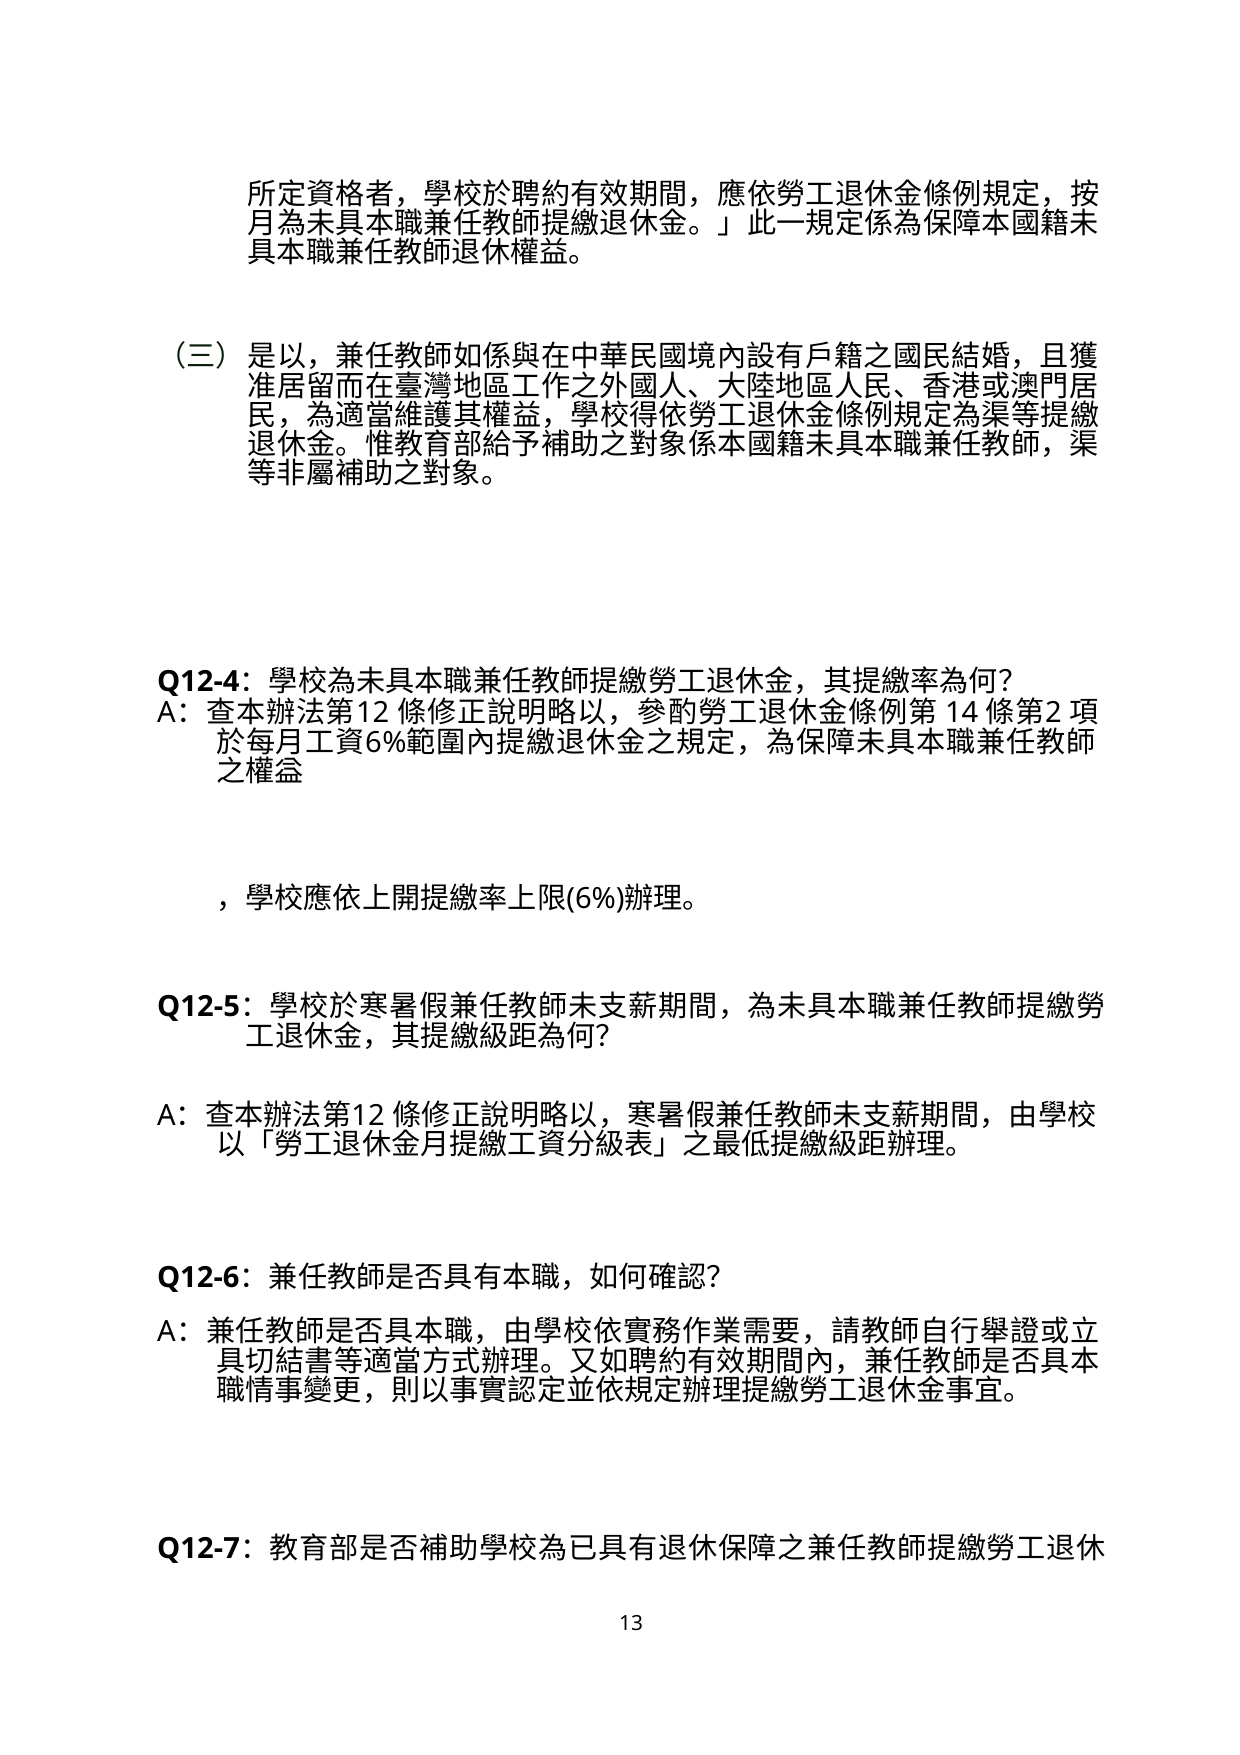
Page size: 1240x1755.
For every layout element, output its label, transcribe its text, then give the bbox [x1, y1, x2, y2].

text A：查本辦法第12 條修正說明略以，參酌勞工退休金條例第14 條第2 項 [157, 698, 1226, 728]
text 所定資格者，學校於聘約有效期間，應依勞工退休金條例規定，按 [247, 181, 1209, 210]
text 退休金。惟教育部給予補助之對象係本國籍未具本職兼任教師，渠 [247, 431, 1222, 460]
text Q12-4：學校為未具本職兼任教師提繳勞工退休金，其提繳率為何？ [157, 667, 1226, 698]
text 於每月工資6%範圍內提繳退休金之規定，為保障未具本職兼任教師 [216, 728, 1226, 758]
text 職情事變更，則以事實認定並依規定辦理提繳勞工退休金事宜。 [216, 1377, 1225, 1406]
text A：兼任教師是否具本職，由學校依實務作業需要，請教師自行舉證或立 [157, 1317, 1225, 1348]
text 等非屬補助之對象。 [247, 460, 1222, 489]
text Q12-6：兼任教師是否具有本職，如何確認？ [157, 1263, 797, 1293]
text 以「勞工退休金月提繳工資分級表」之最低提繳級距辦理。 [216, 1131, 1223, 1160]
text 月為未具本職兼任教師提繳退休金。」此一規定係為保障本國籍未 [247, 210, 1209, 239]
text Q12-5：學校於寒暑假兼任教師未支薪期間，為未具本職兼任教師提繳勞 [157, 992, 1223, 1023]
text 之權益 [216, 758, 1226, 788]
text 民，為適當維護其權益，學校得依勞工退休金條例規定為渠等提繳 [247, 402, 1222, 431]
text A：查本辦法第12 條修正說明略以，寒暑假兼任教師未支薪期間，由學校 [157, 1101, 1223, 1131]
text 工退休金，其提繳級距為何？ [246, 1023, 1223, 1052]
text 具本職兼任教師退休權益。 [247, 239, 1209, 268]
text （三）是以，兼任教師如係與在中華民國境內設有戶籍之國民結婚，且獲 [157, 343, 1222, 373]
text 13 [619, 1613, 653, 1635]
text Q12-7：教育部是否補助學校為已具有退休保障之兼任教師提繳勞工退休 [157, 1534, 1223, 1564]
text 准居留而在臺灣地區工作之外國人、大陸地區人民、香港或澳門居 [247, 373, 1222, 402]
text ，學校應依上開提繳率上限(6%)辦理。 [216, 884, 768, 914]
text 具切結書等適當方式辦理。又如聘約有效期間內，兼任教師是否具本 [216, 1348, 1225, 1377]
